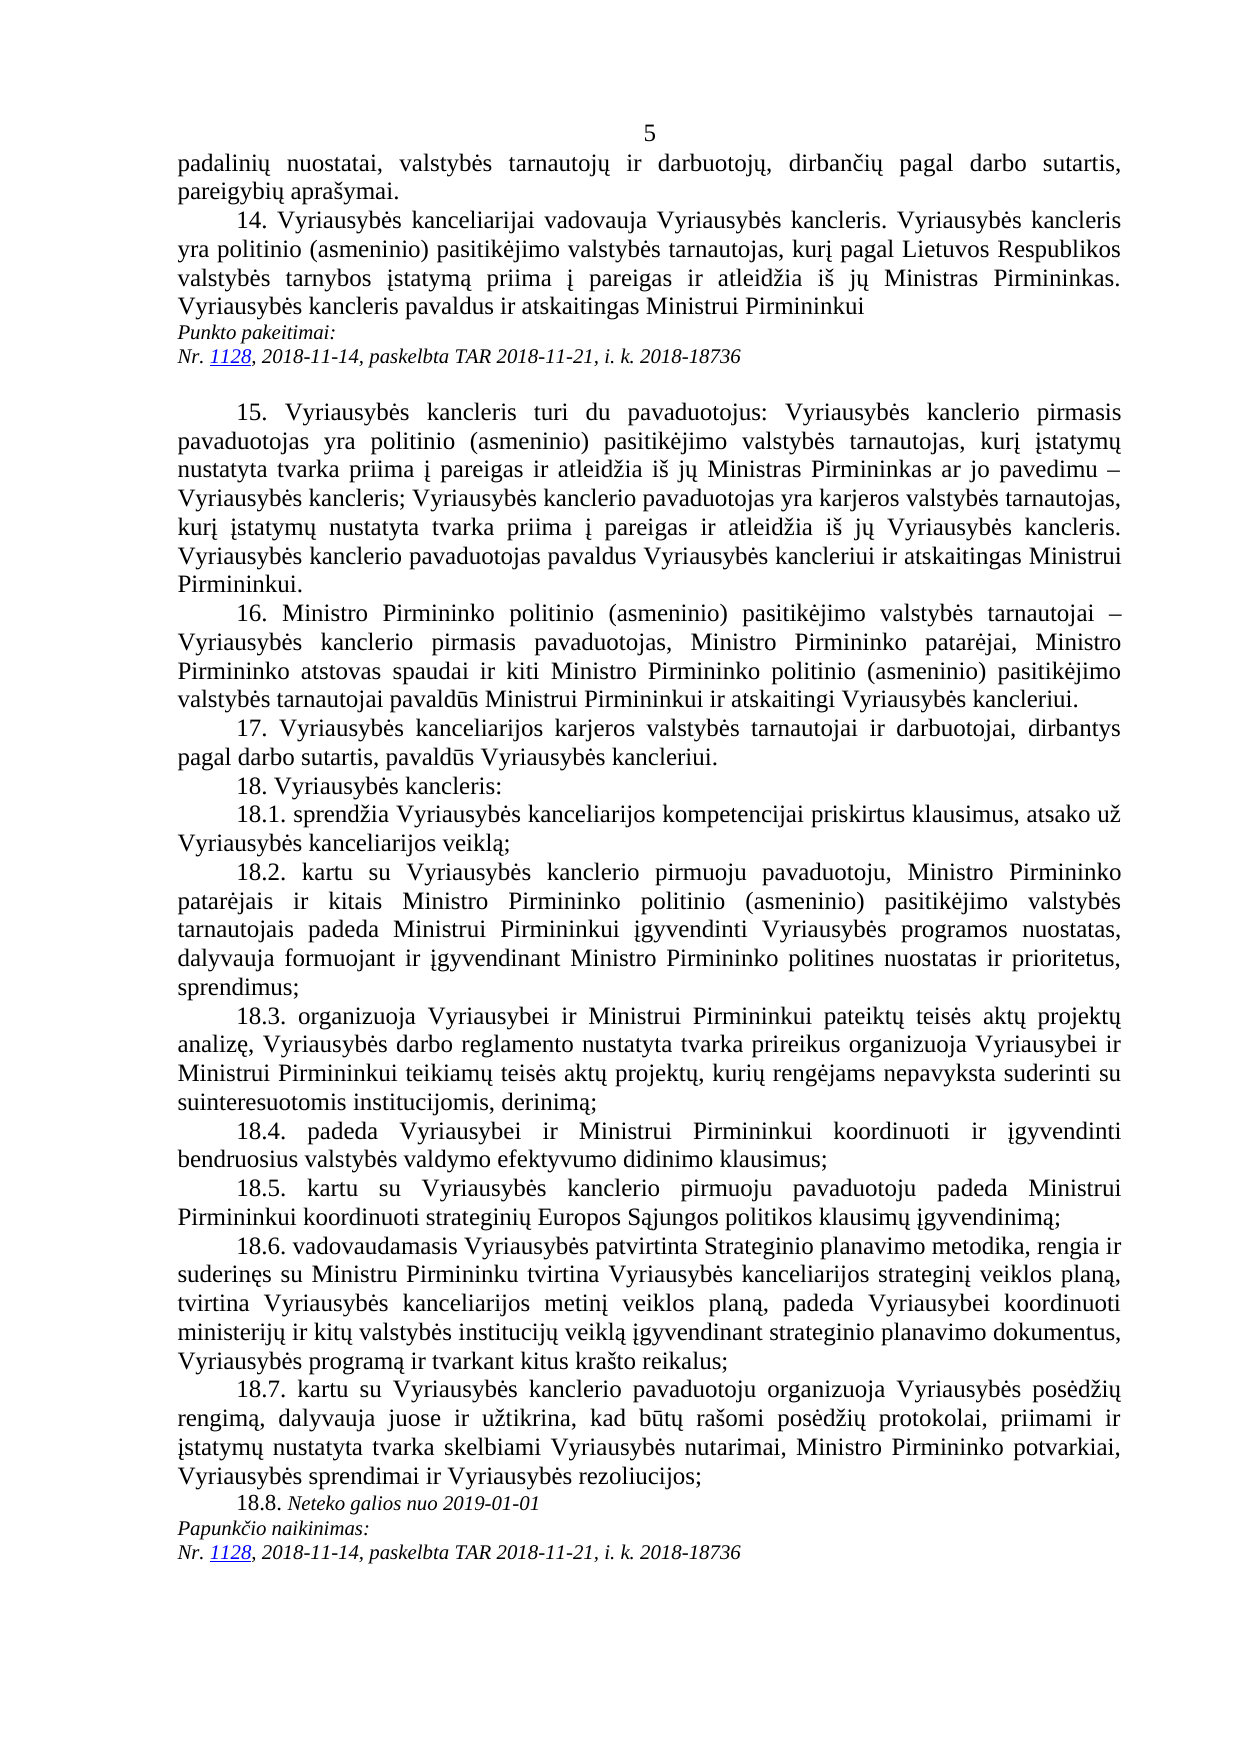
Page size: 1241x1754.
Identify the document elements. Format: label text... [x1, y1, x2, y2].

text Papunkčio naikinimas: [177, 1516, 1122, 1540]
text 18.3. organizuoja Vyriausybei ir Ministrui Pirmininkui pateiktų teisės aktų projektų analizę, Vyriausybės darbo reglamento nustatyta tvarka prireikus organizuoja Vyriausybei ir Ministrui Pirmininkui teikiamų teisės aktų projektų, kurių rengėjams nepavyksta suderinti su suinteresuotomis institucijomis, derinimą; [177, 1001, 1122, 1116]
text 18.4. padeda Vyriausybei ir Ministrui Pirmininkui koordinuoti ir įgyvendinti bendruosius valstybės valdymo efektyvumo didinimo klausimus; [177, 1116, 1122, 1173]
text Nr. 1128, 2018-11-14, paskelbta TAR 2018-11-21, i. k. 2018-18736 [177, 1540, 1122, 1564]
text 16. Ministro Pirmininko politinio (asmeninio) pasitikėjimo valstybės tarnautojai – Vyriausybės kanclerio pirmasis pavaduotojas, Ministro Pirmininko patarėjai, Ministro Pirmininko atstovas spaudai ir kiti Ministro Pirmininko politinio (asmeninio) pasitikėjimo valstybės tarnautojai pavaldūs Ministrui Pirmininkui ir atskaitingi Vyriausybės kancleriui. [177, 598, 1122, 713]
text 17. Vyriausybės kanceliarijos karjeros valstybės tarnautojai ir darbuotojai, dirbantys pagal darbo sutartis, pavaldūs Vyriausybės kancleriui. [177, 713, 1122, 771]
text 18.7. kartu su Vyriausybės kanclerio pavaduotoju organizuoja Vyriausybės posėdžių rengimą, dalyvauja juose ir užtikrina, kad būtų rašomi posėdžių protokolai, priimami ir įstatymų nustatyta tvarka skelbiami Vyriausybės nutarimai, Ministro Pirmininko potvarkiai, Vyriausybės sprendimai ir Vyriausybės rezoliucijos; [177, 1374, 1122, 1489]
text 18.1. sprendžia Vyriausybės kanceliarijos kompetencijai priskirtus klausimus, atsako už Vyriausybės kanceliarijos veiklą; [177, 799, 1122, 857]
text Nr. 1128, 2018-11-14, paskelbta TAR 2018-11-21, i. k. 2018-18736 [177, 344, 1122, 368]
text 18.2. kartu su Vyriausybės kanclerio pirmuoju pavaduotoju, Ministro Pirmininko patarėjais ir kitais Ministro Pirmininko politinio (asmeninio) pasitikėjimo valstybės tarnautojais padeda Ministrui Pirmininkui įgyvendinti Vyriausybės programos nuostatas, dalyvauja formuojant ir įgyvendinant Ministro Pirmininko politines nuostatas ir prioritetus, sprendimus; [177, 857, 1122, 1001]
text 18.8. Neteko galios nuo 2019-01-01 [177, 1489, 1122, 1516]
text 14. Vyriausybės kanceliarijai vadovauja Vyriausybės kancleris. Vyriausybės kancleris yra politinio (asmeninio) pasitikėjimo valstybės tarnautojas, kurį pagal Lietuvos Respublikos valstybės tarnybos įstatymą priima į pareigas ir atleidžia iš jų Ministras Pirmininkas. Vyriausybės kancleris pavaldus ir atskaitingas Ministrui Pirmininkui [177, 205, 1122, 320]
text 18.6. vadovaudamasis Vyriausybės patvirtinta Strateginio planavimo metodika, rengia ir suderinęs su Ministru Pirmininku tvirtina Vyriausybės kanceliarijos strateginį veiklos planą, tvirtina Vyriausybės kanceliarijos metinį veiklos planą, padeda Vyriausybei koordinuoti ministerijų ir kitų valstybės institucijų veiklą įgyvendinant strateginio planavimo dokumentus, Vyriausybės programą ir tvarkant kitus krašto reikalus; [177, 1231, 1122, 1374]
text 18. Vyriausybės kancleris: [177, 771, 1122, 799]
text 15. Vyriausybės kancleris turi du pavaduotojus: Vyriausybės kanclerio pirmasis pavaduotojas yra politinio (asmeninio) pasitikėjimo valstybės tarnautojas, kurį įstatymų nustatyta tvarka priima į pareigas ir atleidžia iš jų Ministras Pirmininkas ar jo pavedimu – Vyriausybės kancleris; Vyriausybės kanclerio pavaduotojas yra karjeros valstybės tarnautojas, kurį įstatymų nustatyta tvarka priima į pareigas ir atleidžia iš jų Vyriausybės kancleris. Vyriausybės kanclerio pavaduotojas pavaldus Vyriausybės kancleriui ir atskaitingas Ministrui Pirmininkui. [177, 397, 1122, 598]
text Punkto pakeitimai: [177, 320, 1122, 344]
text 18.5. kartu su Vyriausybės kanclerio pirmuoju pavaduotoju padeda Ministrui Pirmininkui koordinuoti strateginių Europos Sąjungos politikos klausimų įgyvendinimą; [177, 1173, 1122, 1231]
text padalinių nuostatai, valstybės tarnautojų ir darbuotojų, dirbančių pagal darbo sutartis, pareigybių aprašymai. [177, 148, 1122, 205]
